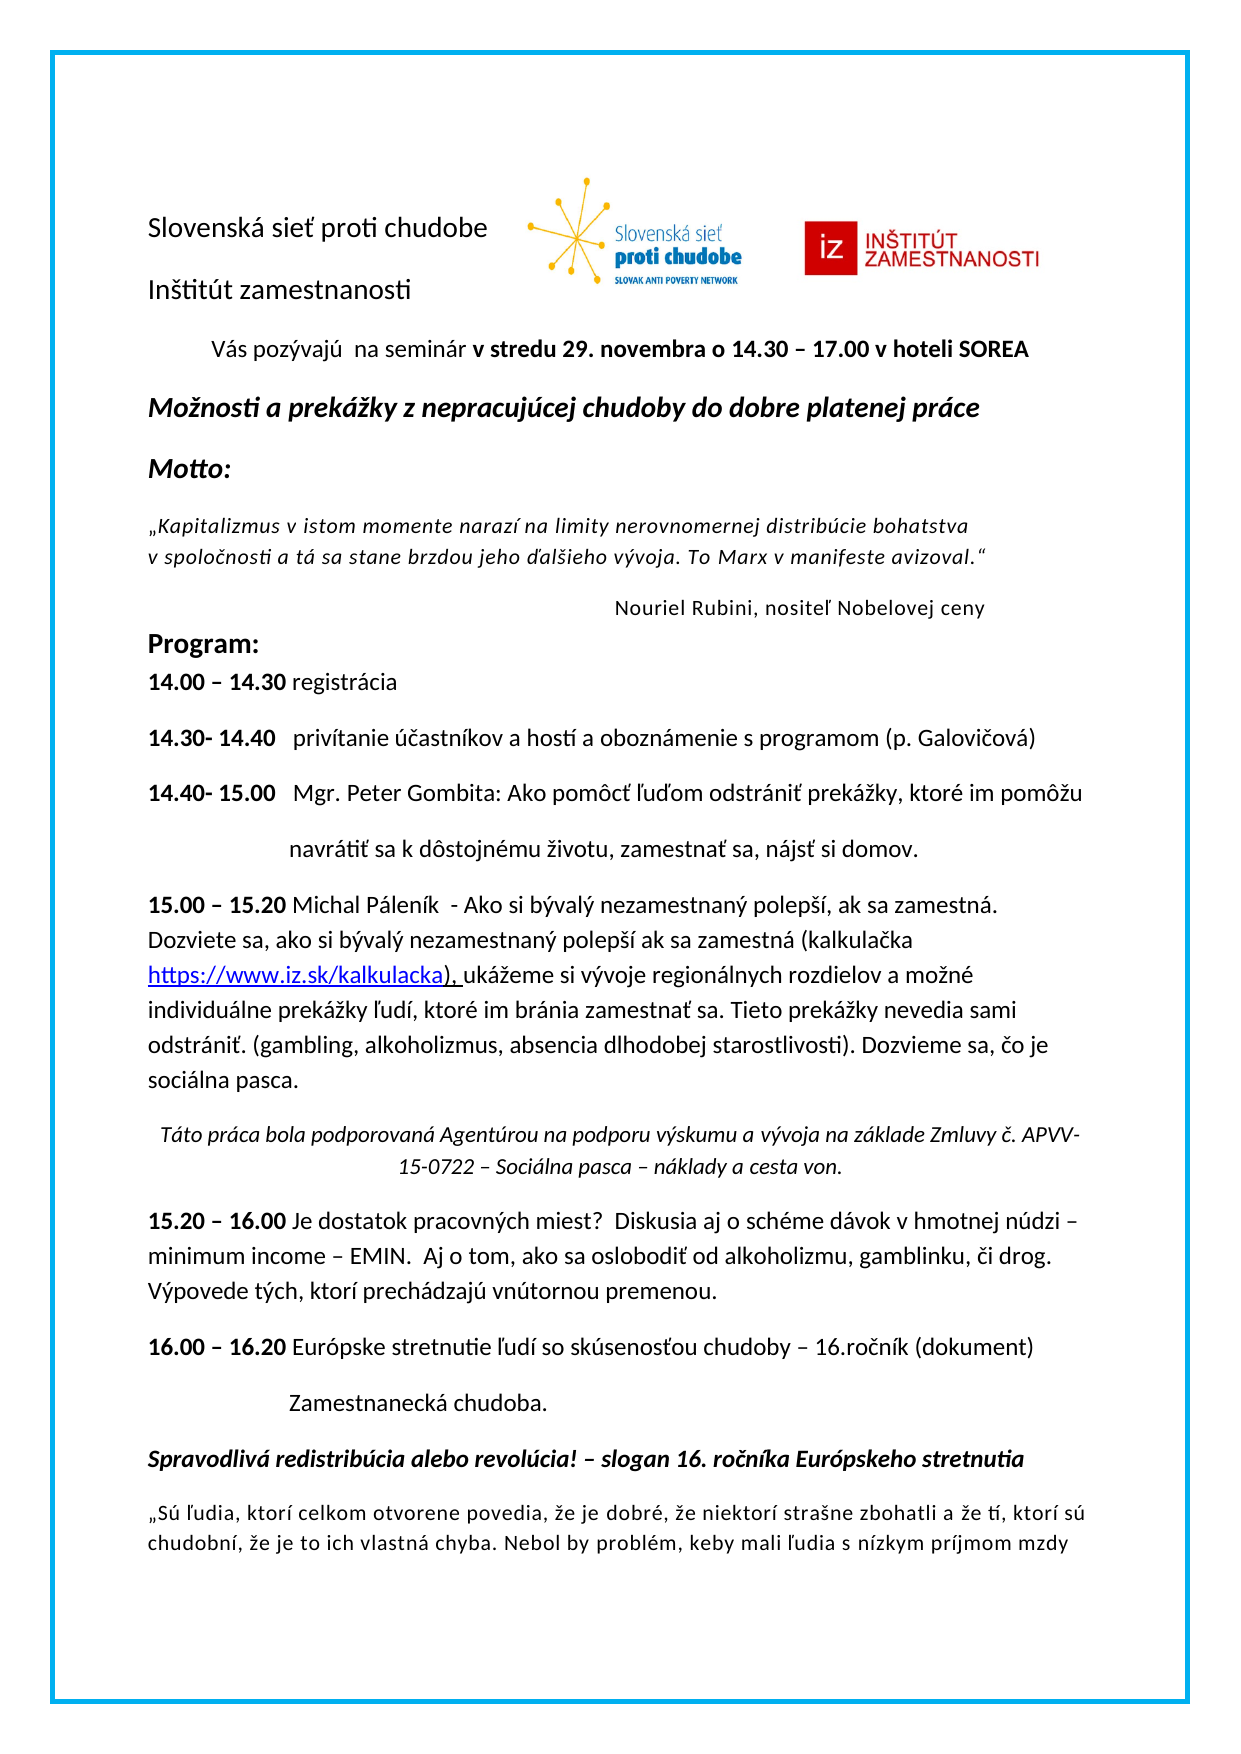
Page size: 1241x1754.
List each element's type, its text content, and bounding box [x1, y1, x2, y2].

text Zamestnanecká chudoba. [148, 1387, 1093, 1417]
text Motto: [148, 451, 1093, 486]
text navrátiť sa k dôstojnému životu, zamestnať sa, nájsť si domov. [148, 833, 1093, 864]
text Inštitút zamestnanosti [148, 271, 1093, 307]
text Slovenská sieť proti chudobe [148, 209, 525, 245]
text 16.00 – 16.20 Európske stretnutie ľudí so skúsenosťou chudoby – 16.ročník (dokument) [148, 1331, 1093, 1362]
text 15.20 – 16.00 Je dostatok pracovných miest? Diskusia aj o schéme dávok v hmotnej núdzi – minimum income – EMIN. Aj o tom, ako sa oslobodiť od alkoholizmu, gamblinku, či drog. Výpovede tých, ktorí prechádzajú vnútornou premenou. [148, 1205, 1093, 1306]
text Možnosti a prekážky z nepracujúcej chudoby do dobre platenej práce [148, 389, 1093, 424]
text Nouriel Rubini, nositeľ Nobelovej ceny [148, 594, 1093, 621]
text Táto práca bola podporovaná Agentúrou na podporu výskumu a vývoja na základe Zmluvy č. APVV-15-0722 – Sociálna pasca – náklady a cesta von. [148, 1120, 1093, 1180]
text [747, 209, 795, 245]
text „Sú ľudia, ktorí celkom otvorene povedia, že je dobré, že niektorí strašne zbohatli a že tí, ktorí sú chudobní, že je to ich vlastná chyba. Nebol by problém, keby mali ľudia s nízkym príjmom mzdy [148, 1499, 1093, 1556]
text 14.00 – 14.30 registrácia [148, 666, 1093, 696]
text Program: [148, 625, 1093, 661]
picture [525, 172, 747, 295]
text 14.40- 15.00 Mgr. Peter Gombita: Ako pomôcť ľuďom odstrániť prekážky, ktoré im pomôžu [148, 778, 1093, 808]
text [1046, 209, 1093, 245]
text 15.00 – 15.20 Michal Páleník - Ako si bývalý nezamestnaný polepší, ak sa zamestná. Dozviete sa, ako si bývalý nezamestnaný polepší ak sa zamestná (kalkulačka https://www.iz.sk/kalkulacka), ukážeme si vývoje regionálnych rozdielov a možné individuálne prekážky ľudí, ktoré im bránia zamestnať sa. Tieto prekážky nevedia sami odstrániť. (gambling, alkoholizmus, absencia dlhodobej starostlivosti). Dozvieme sa, čo je sociálna pasca. [148, 889, 1093, 1095]
picture [795, 208, 1046, 283]
text Vás pozývajú na seminár v stredu 29. novembra o 14.30 – 17.00 v hoteli SOREA [148, 333, 1093, 363]
text „Kapitalizmus v istom momente narazí na limity nerovnomernej distribúcie bohatstva v spoločnosti a tá sa stane brzdou jeho ďalšieho vývoja. To Marx v manifeste avizoval.“ [148, 512, 1093, 569]
text 14.30- 14.40 privítanie účastníkov a hostí a oboznámenie s programom (p. Galovičová) [148, 722, 1093, 752]
text Spravodlivá redistribúcia alebo revolúcia! – slogan 16. ročníka Európskeho stretnutia [148, 1443, 1093, 1473]
